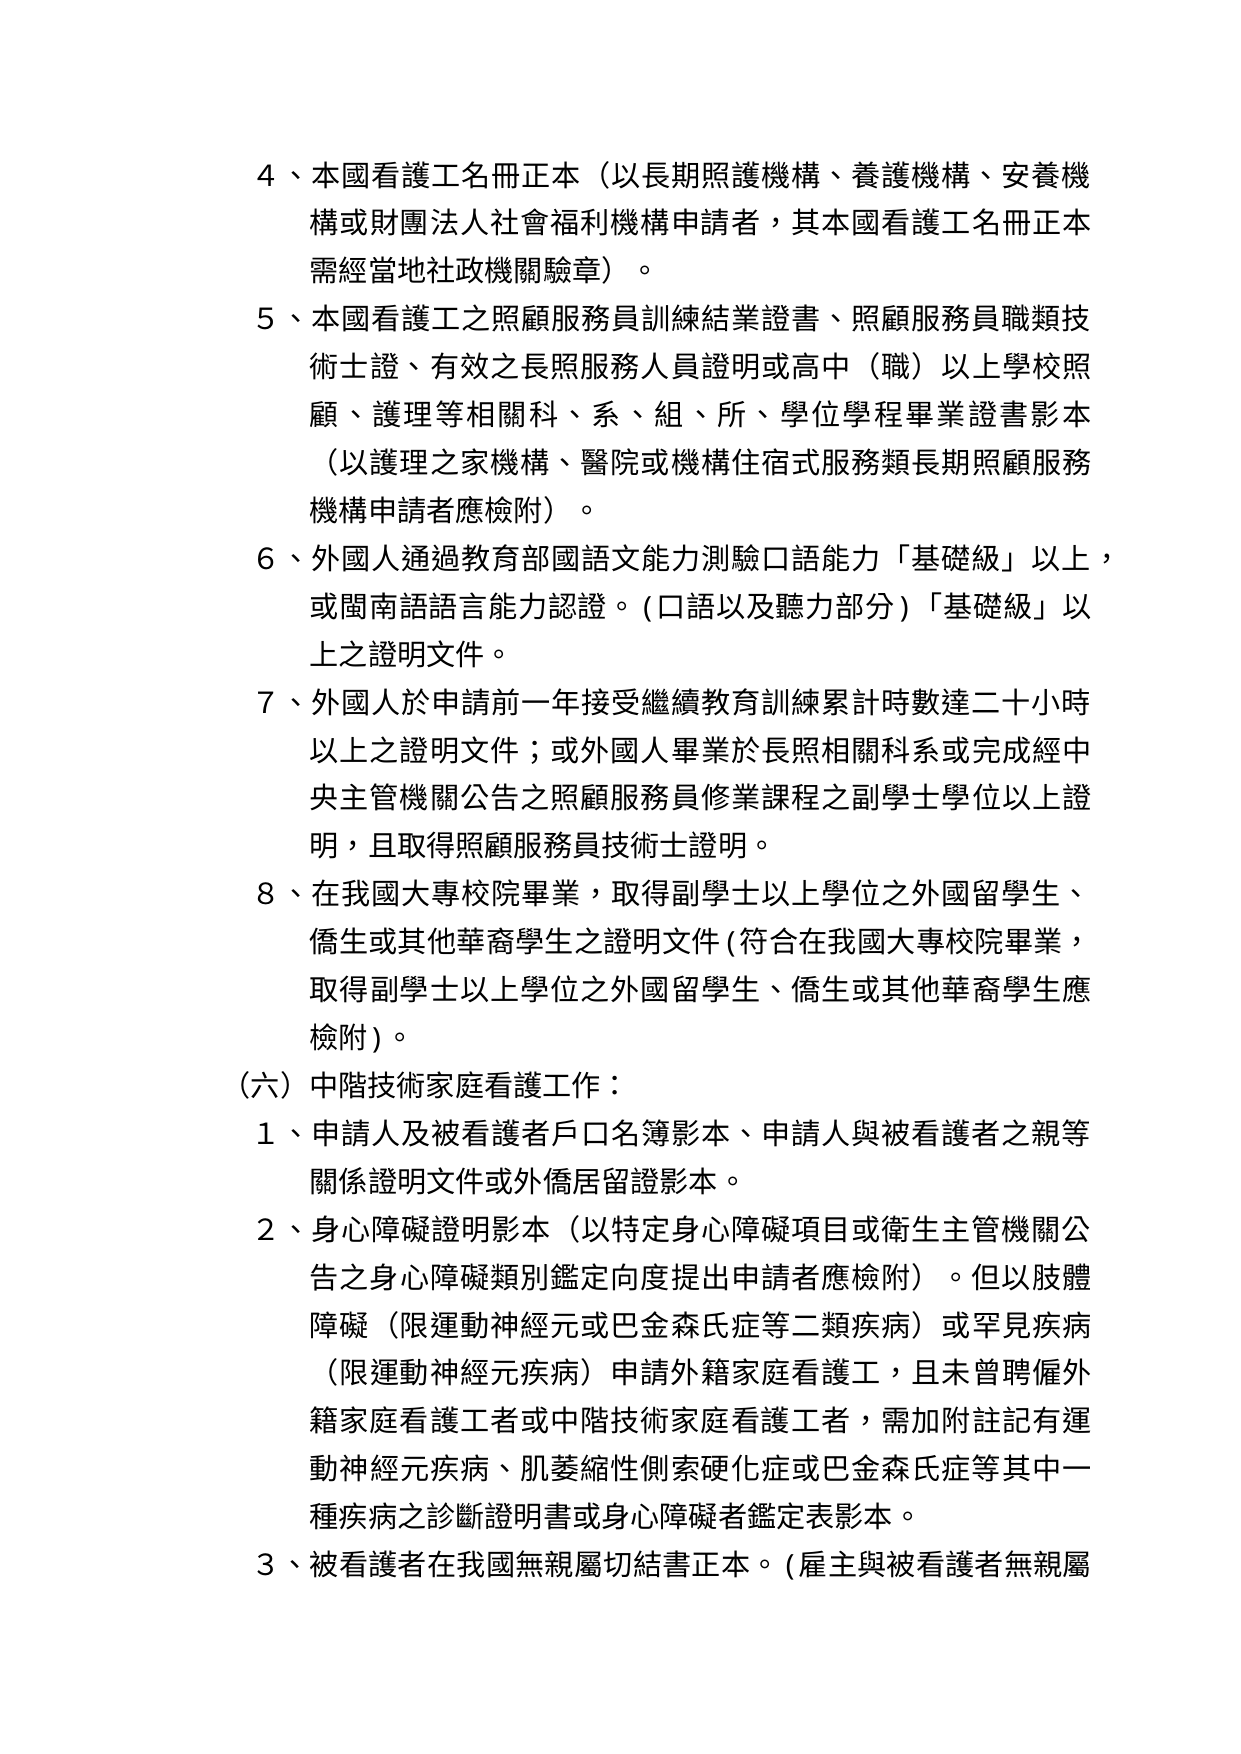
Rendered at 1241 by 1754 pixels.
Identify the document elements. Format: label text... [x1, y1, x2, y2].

text ５、本國看護工之照顧服務員訓練結業證書、照顧服務員職類技術士證、有效之長照服務人員證明或高中（職）以上學校照顧、護理等相關科、系、組、所、學位學程畢業證書影本（以護理之家機構、醫院或機構住宿式服務類長期照顧服務機構申請者應檢附）。 [251, 291, 1092, 531]
text ２、身心障礙證明影本（以特定身心障礙項目或衛生主管機關公告之身心障礙類別鑑定向度提出申請者應檢附）。但以肢體障礙（限運動神經元或巴金森氏症等二類疾病）或罕見疾病（限運動神經元疾病）申請外籍家庭看護工，且未曾聘僱外籍家庭看護工者或中階技術家庭看護工者，需加附註記有運動神經元疾病、肌萎縮性側索硬化症或巴金森氏症等其中一種疾病之診斷證明書或身心障礙者鑑定表影本。 [251, 1202, 1092, 1537]
text ４、本國看護工名冊正本（以長期照護機構、養護機構、安養機構或財團法人社會福利機構申請者，其本國看護工名冊正本需經當地社政機關驗章）。 [251, 148, 1092, 291]
text ３、被看護者在我國無親屬切結書正本。(雇主與被看護者無親屬 [251, 1537, 1092, 1585]
text ６、外國人通過教育部國語文能力測驗口語能力「基礎級」以上，或閩南語語言能力認證。(口語以及聽力部分)「基礎級」以上之證明文件。 [251, 531, 1092, 675]
text １、申請人及被看護者戶口名簿影本、申請人與被看護者之親等關係證明文件或外僑居留證影本。 [251, 1106, 1092, 1202]
text ７、外國人於申請前一年接受繼續教育訓練累計時數達二十小時以上之證明文件；或外國人畢業於長照相關科系或完成經中央主管機關公告之照顧服務員修業課程之副學士學位以上證明，且取得照顧服務員技術士證明。 [251, 675, 1092, 866]
text （六）中階技術家庭看護工作： [221, 1058, 1092, 1106]
text ８、在我國大專校院畢業，取得副學士以上學位之外國留學生、僑生或其他華裔學生之證明文件(符合在我國大專校院畢業，取得副學士以上學位之外國留學生、僑生或其他華裔學生應檢附)。 [251, 866, 1092, 1058]
